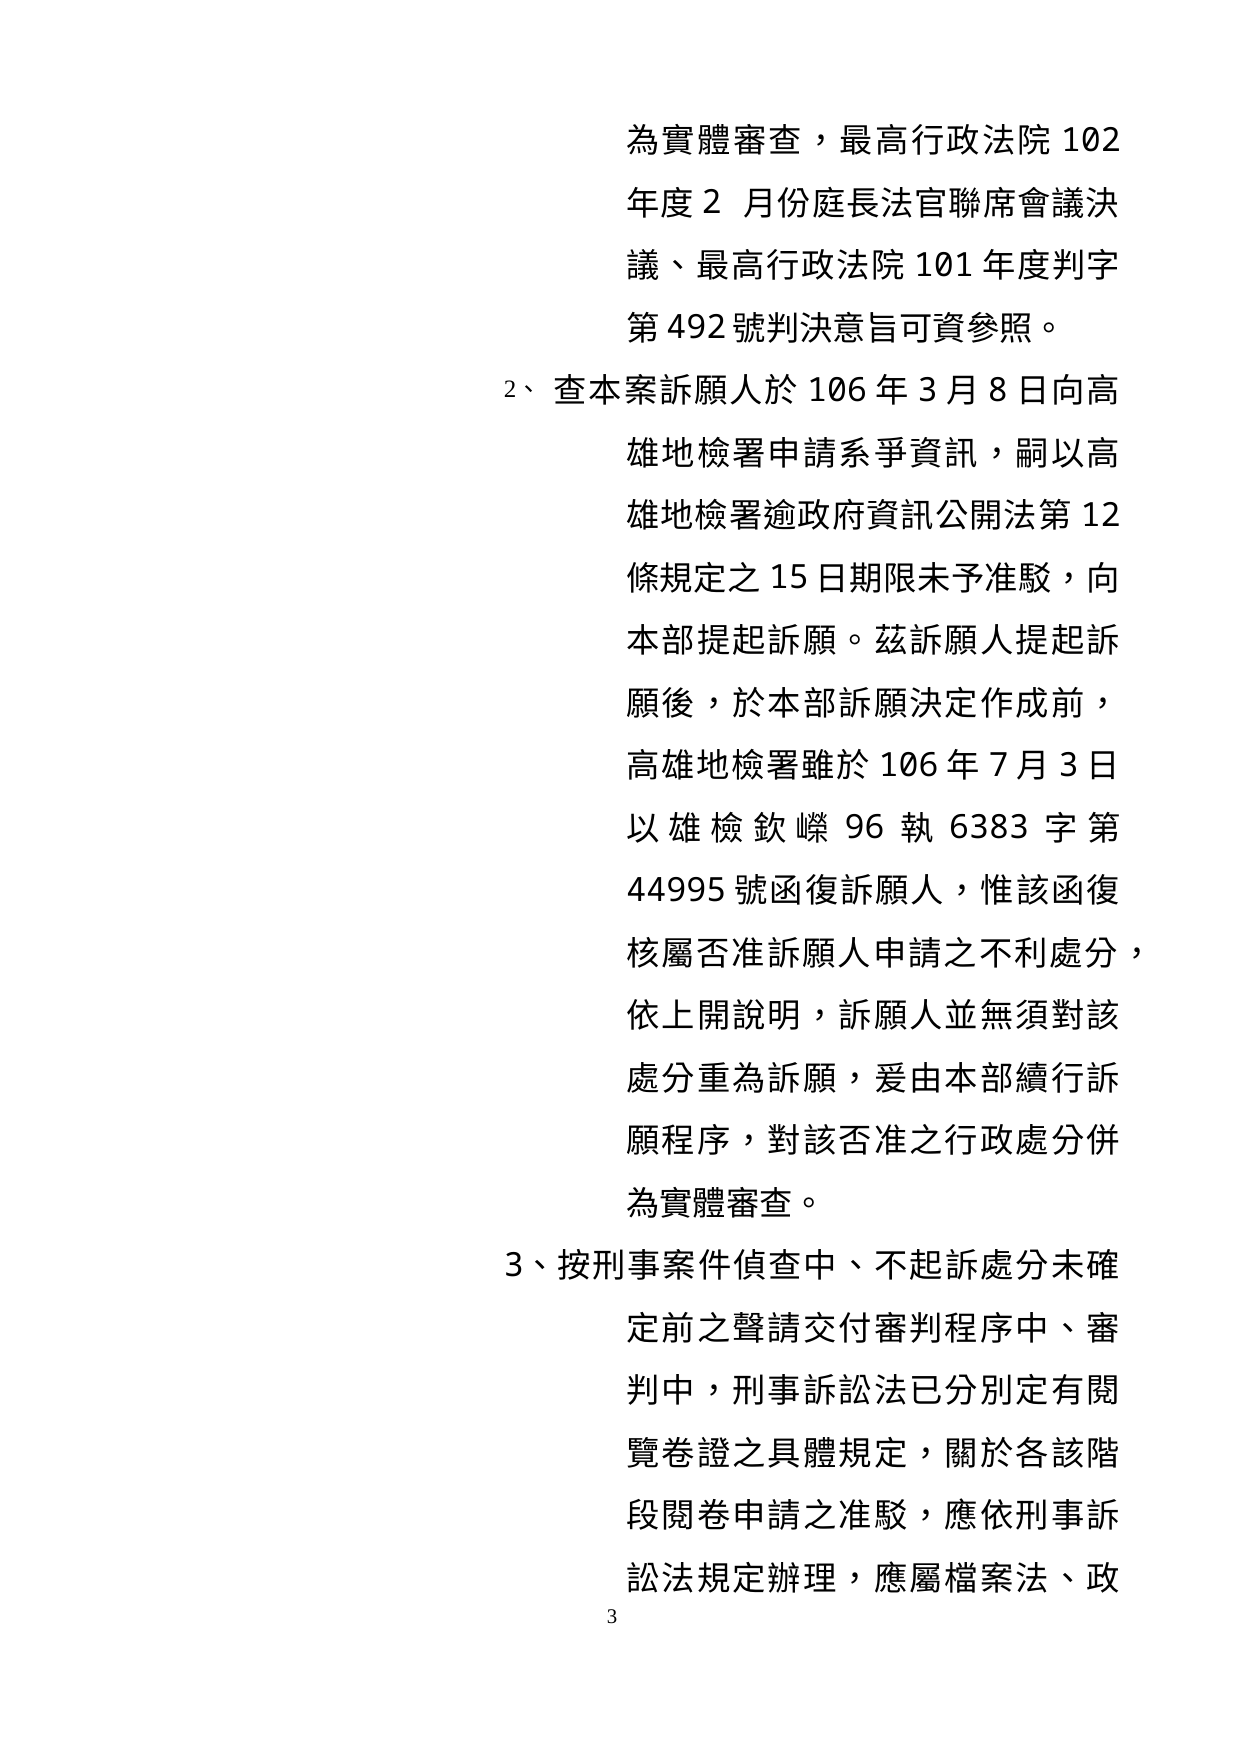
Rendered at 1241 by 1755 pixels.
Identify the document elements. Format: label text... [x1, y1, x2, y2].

list 按刑事案件偵查中、不起訴處分未確定前之聲請交付審判程序中、審判中，刑事訴訟法已分別定有閱覽卷證之具體規定，關於各該階段閱卷申請之准駁，應依刑事訴訟法規定辦理，應屬檔案法、政府資訊公開法之特別規定，並無適用檔案法、政府資訊公開法資訊公開制度之餘地。至於在刑事判決確定後，關於訴訟卷宗之閱覽揭露，現行之刑事訴訟法並無特別規定，自應回歸檔案法或政府資訊公開法之適用，依上揭規定觀之，政府資訊以公開為原則，限制公開為例外，且限制公開須有法令為依據始得為之。又人民申請閱覽、抄錄或複製政府資訊，除應視其是否為檔案，分別適用檔案法或政府資訊公開法規定外，倘該政府資訊包含個人資料保護法第2條第1款所指「個人資料」者，則尚應適用個人資料保護法規定。而上開政府資訊公開法所定義之「政府資訊」，其涵蓋範圍較檔案法所定義之「檔案」為廣，亦即，檔案仍屬政府資訊之一部分。因此，人民申請閱覽或複製之政府資訊，如屬業經歸檔管理之檔案，則屬檔案法規範之範疇，應優先適用檔案法之規定處理之。又參照檔案法第1條第2項「本法未規定者，適用其他法令規定」規定，政府機關除得依檔案法第18條規定拒絕提供政府資訊檔案外，倘有其他法律依據，亦即「檔案」於符合其他法律限制之要件時，例如政府資訊公開法第18條所列各款規定情形之一者，亦得據以限制公開。從而，就人民閱覽具有檔案性質之政府資訊事件，政府機關自得審查檢視有無檔案法第18條及政府資訊公開法第18條第1項各款情形，如審查結果並無上開規定所列限制公開或不予提供之政府資訊，即應准依人民之申請提供之；倘政府資訊中含有限制公開或不予提供之事項者，若可將該部分予以區隔，施以防免揭露處置，已足以達到保密效果者，依政府資訊公開法第18條第2項規定意旨，即應就該其他部分公開或提供之。最高行政法院104年度判字第168號、106年度判字第250號判決意旨可資參照。 [503, 1221, 1120, 1596]
list 查本案訴願人於106年3月8日向高雄地檢署申請系爭資訊，嗣以高雄地檢署逾政府資訊公開法第12條規定之15日期限未予准駁，向本部提起訴願。茲訴願人提起訴願後，於本部訴願決定作成前，高雄地檢署雖於106年7月3日以雄檢欽嶸96執6383字第44995號函復訴願人，惟該函復核屬否准訴願人申請之不利處分，依上開說明，訴願人並無須對該處分重為訴願，爰由本部續行訴願程序，對該否准之行政處分併為實體審查。 [503, 346, 1120, 1221]
list 按訴願法第2條第1項規定：「人民因中央或地方機關對其依法申請之案件，於法定期間內應作為而不作為，認為損害其權利或利益者，亦得提起訴願。」同法第82條規定：「（第1項）對於依第2條第1項提起之訴願，受理訴願機關認為有理由者，應指定相當期間，命應作為之機關速為一定之處分。（第2項）受理訴願機關未為前項決定前，應作為之機關已為行政處分者，受理訴願機關應認訴願為無理由，以決定駁回之。」上開規定所謂「應作為之機關已為行政處分」，自程序之保障及訴訟經濟之觀點，係指有利於訴願人之處分而言，至全部或部分拒絕當事人申請之處分，應不包括在內。故於訴願決定作成前，應作為之處分機關已作成之行政處分非全部有利於訴願人時，無須要求訴願人對於該處分重為訴願，訴願機關應續行訴願程序，對嗣後所為之行政處分併為實體審查，最高行政法院102年度2 月份庭長法官聯席會議決議、最高行政法院101年度判字第492號判決意旨可資參照。 [503, 96, 1120, 346]
